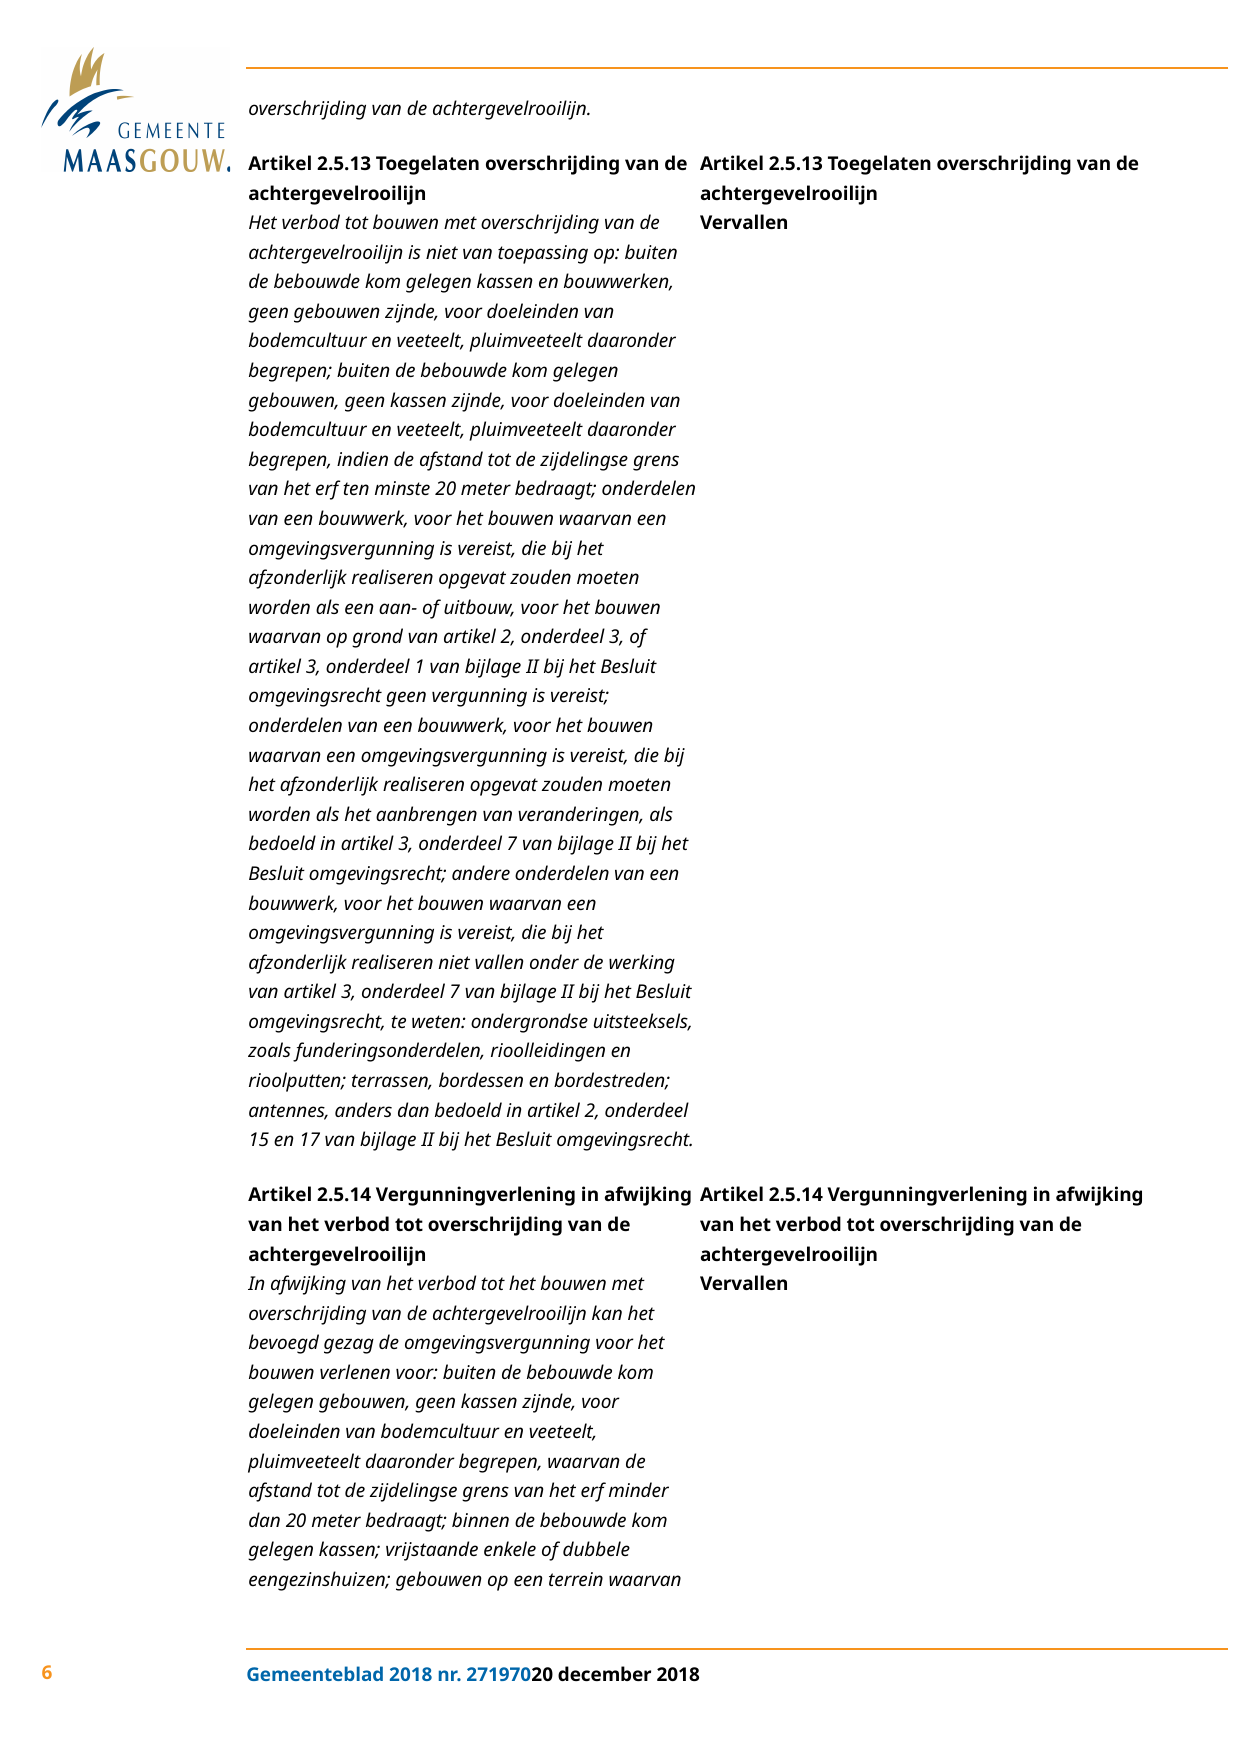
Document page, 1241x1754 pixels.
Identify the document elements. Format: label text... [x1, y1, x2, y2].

table_cell Artikel 2.5.14 Vergunningverlening in afwijking van het verbod tot overschrijding van de achtergevelrooilijn Vervallen [700, 1182, 1152, 1592]
table_cell [700, 95, 1152, 150]
table_cell Artikel 2.5.13 Toegelaten overschrijding van de achtergevelrooilijn Vervallen [700, 150, 1152, 1182]
table_cell overschrijding van de achtergevelrooilijn. [248, 95, 700, 150]
table_cell Artikel 2.5.14 Vergunningverlening in afwijking van het verbod tot overschrijding van de achtergevelrooilijn In afwijking van het verbod tot het bouwen met overschrijding van de achtergevelrooilijn kan het bevoegd gezag de omgevingsvergunning voor het bouwen verlenen voor: buiten de bebouwde kom gelegen gebouwen, geen kassen zijnde, voor doeleinden van bodemcultuur en veeteelt, pluimveeteelt daaronder begrepen, waarvan de afstand tot de zijdelingse grens van het erf minder dan 20 meter bedraagt; binnen de bebouwde kom gelegen kassen; vrijstaande enkele of dubbele eengezinshuizen; gebouwen op een terrein waarvan [248, 1182, 700, 1592]
picture [41, 47, 231, 172]
table_cell Artikel 2.5.13 Toegelaten overschrijding van de achtergevelrooilijn Het verbod tot bouwen met overschrijding van de achtergevelrooilijn is niet van toepassing op: buiten de bebouwde kom gelegen kassen en bouwwerken, geen gebouwen zijnde, voor doeleinden van bodemcultuur en veeteelt, pluimveeteelt daaronder begrepen; buiten de bebouwde kom gelegen gebouwen, geen kassen zijnde, voor doeleinden van bodemcultuur en veeteelt, pluimveeteelt daaronder begrepen, indien de afstand tot de zijdelingse grens van het erf ten minste 20 meter bedraagt; onderdelen van een bouwwerk, voor het bouwen waarvan een omgevingsvergunning is vereist, die bij het afzonderlijk realiseren opgevat zouden moeten worden als een aan- of uitbouw, voor het bouwen waarvan op grond van artikel 2, onderdeel 3, of artikel 3, onderdeel 1 van bijlage II bij het Besluit omgevingsrecht geen vergunning is vereist; onderdelen van een bouwwerk, voor het bouwen waarvan een omgevingsvergunning is vereist, die bij het afzonderlijk realiseren opgevat zouden moeten worden als het aanbrengen van veranderingen, als bedoeld in artikel 3, onderdeel 7 van bijlage II bij het Besluit omgevingsrecht; andere onderdelen van een bouwwerk, voor het bouwen waarvan een omgevingsvergunning is vereist, die bij het afzonderlijk realiseren niet vallen onder de werking van artikel 3, onderdeel 7 van bijlage II bij het Besluit omgevingsrecht, te weten: ondergrondse uitsteeksels, zoals funderingsonderdelen, rioolleidingen en rioolputten; terrassen, bordessen en bordestreden; antennes, anders dan bedoeld in artikel 2, onderdeel 15 en 17 van bijlage II bij het Besluit omgevingsrecht. [248, 150, 700, 1182]
